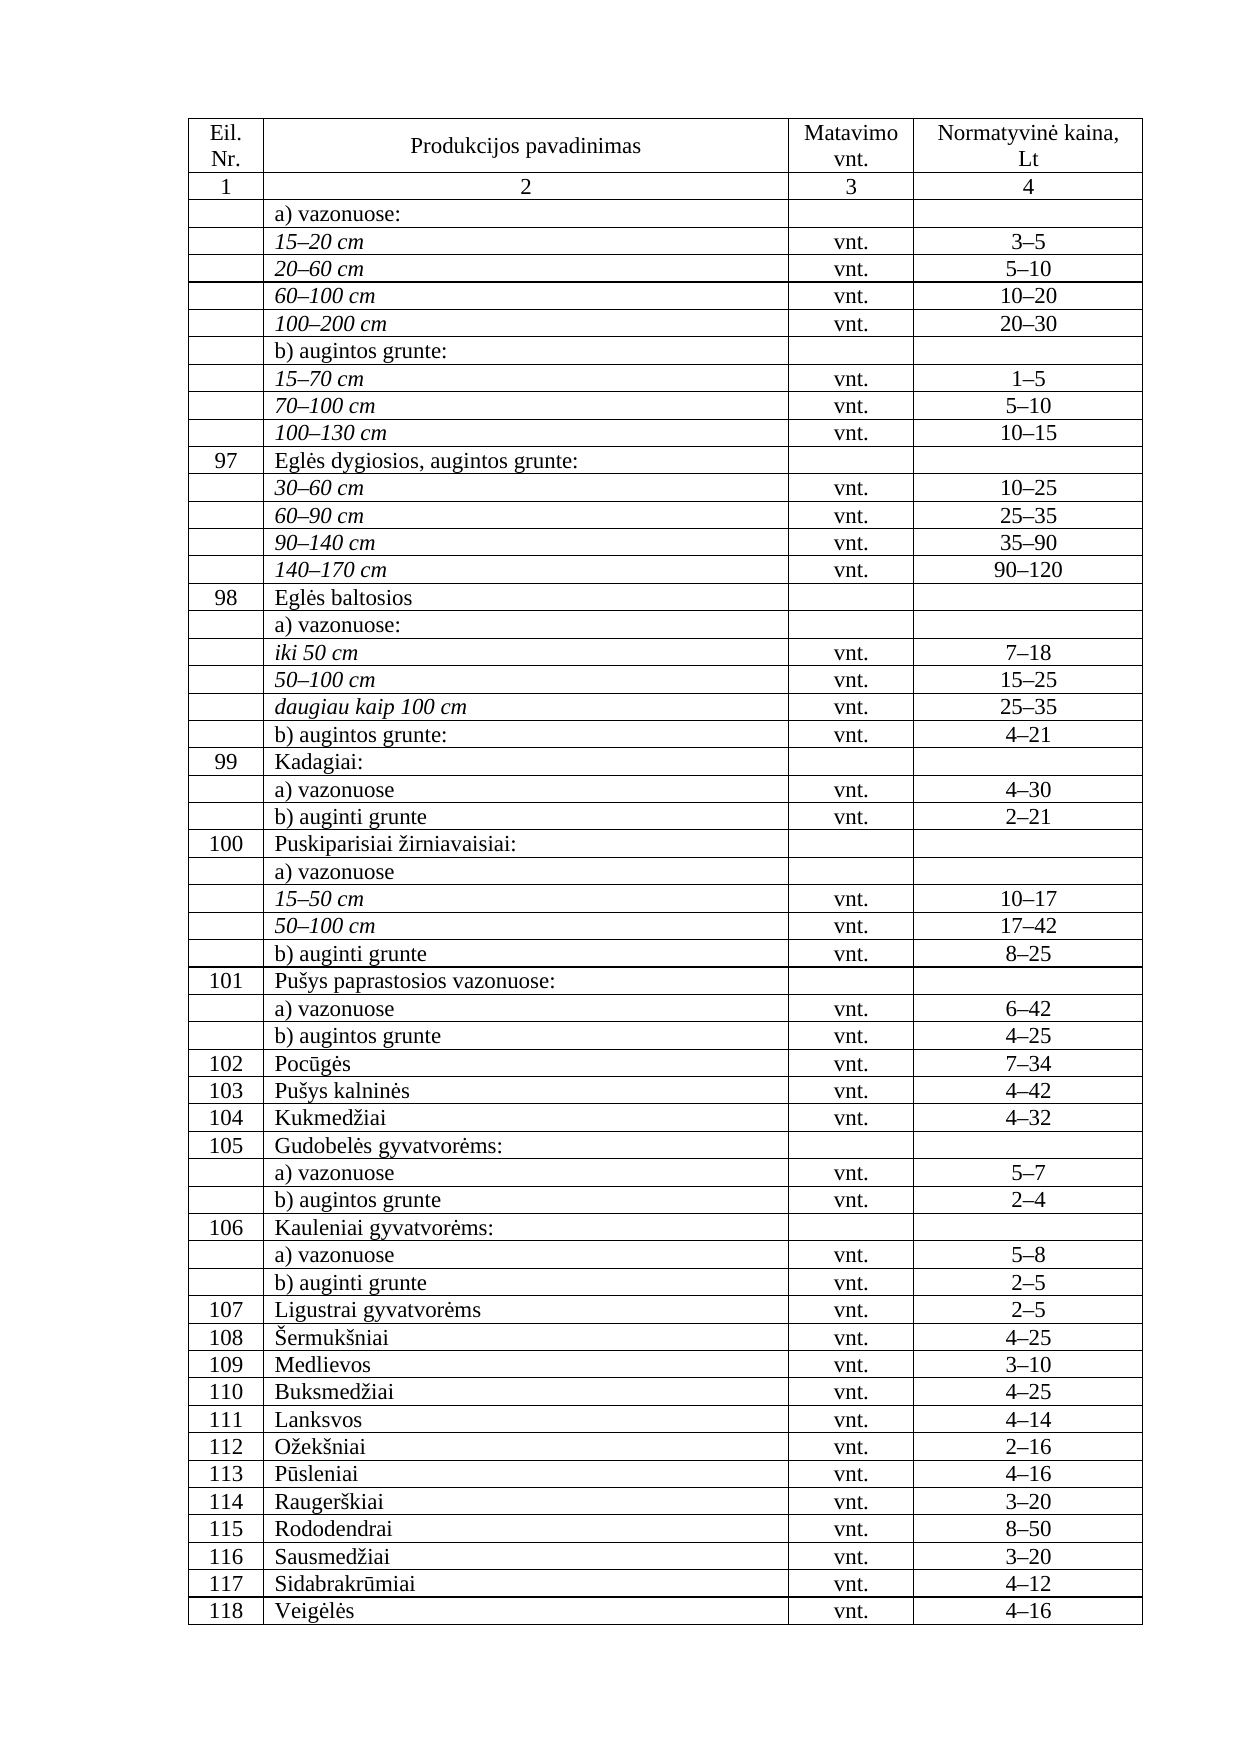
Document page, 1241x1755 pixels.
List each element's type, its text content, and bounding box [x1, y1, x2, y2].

table_header Eil. Nr. [189, 119, 263, 172]
table_cell vnt. [789, 1543, 913, 1569]
table_cell [189, 228, 263, 254]
table_cell 106 [189, 1214, 263, 1240]
table_cell 10–25 [914, 474, 1142, 501]
table_cell [789, 1132, 913, 1158]
table_cell [189, 200, 263, 227]
table_cell Raugerškiai [264, 1488, 788, 1514]
table_cell [189, 1159, 263, 1186]
table_cell 109 [189, 1351, 263, 1377]
table_cell [789, 611, 913, 638]
table_cell vnt. [789, 255, 913, 281]
table_cell 100–200 cm [264, 310, 788, 336]
table_cell 5–10 [914, 255, 1142, 281]
table_cell 90–140 cm [264, 529, 788, 555]
table_cell 90–120 [914, 556, 1142, 583]
table_cell [189, 639, 263, 665]
table_cell [189, 858, 263, 884]
table_cell 100 [189, 830, 263, 857]
table_cell Šermukšniai [264, 1324, 788, 1350]
table_cell Ligustrai gyvatvorėms [264, 1296, 788, 1322]
table_cell 7–34 [914, 1050, 1142, 1076]
table_cell Pušys kalninės [264, 1077, 788, 1103]
table_cell 113 [189, 1461, 263, 1487]
table_cell 10–20 [914, 283, 1142, 309]
table_cell vnt. [789, 420, 913, 446]
table_cell 104 [189, 1104, 263, 1131]
table_cell [189, 995, 263, 1021]
table_cell [914, 1132, 1142, 1158]
table_cell [189, 803, 263, 829]
table_cell vnt. [789, 1324, 913, 1350]
table_cell [189, 255, 263, 281]
table_cell 3–5 [914, 228, 1142, 254]
table_cell vnt. [789, 365, 913, 391]
table_cell 97 [189, 447, 263, 473]
table_cell vnt. [789, 1515, 913, 1542]
table_cell vnt. [789, 776, 913, 802]
table_header Matavimo vnt. [789, 119, 913, 172]
table_cell 4–42 [914, 1077, 1142, 1103]
table_cell [789, 200, 913, 227]
table_cell vnt. [789, 1022, 913, 1048]
table_cell [189, 337, 263, 364]
table_cell b) auginti grunte [264, 803, 788, 829]
table_cell b) auginti grunte [264, 940, 788, 966]
table_cell 98 [189, 584, 263, 610]
table_cell iki 50 cm [264, 639, 788, 665]
table_cell Ožekšniai [264, 1433, 788, 1459]
table_cell vnt. [789, 1296, 913, 1322]
table_cell vnt. [789, 1570, 913, 1596]
table_cell vnt. [789, 913, 913, 939]
table_cell 115 [189, 1515, 263, 1542]
table_cell 3–20 [914, 1543, 1142, 1569]
table_cell 4–21 [914, 721, 1142, 747]
table_cell [914, 611, 1142, 638]
table_cell vnt. [789, 694, 913, 720]
table_header Produkcijos pavadinimas [264, 119, 788, 172]
table_cell 15–20 cm [264, 228, 788, 254]
table_cell [189, 1269, 263, 1295]
table_cell vnt. [789, 995, 913, 1021]
table_cell vnt. [789, 1077, 913, 1103]
table_cell vnt. [789, 474, 913, 501]
table_cell 1 [189, 173, 263, 199]
table_cell [189, 1187, 263, 1213]
table_cell b) augintos grunte [264, 1187, 788, 1213]
table_cell [789, 447, 913, 473]
table_cell Kukmedžiai [264, 1104, 788, 1131]
table_cell 3 [789, 173, 913, 199]
table_cell vnt. [789, 1159, 913, 1186]
table_cell Lanksvos [264, 1406, 788, 1432]
table_cell b) augintos grunte [264, 1022, 788, 1048]
table_cell Veigėlės [264, 1598, 788, 1624]
table_cell a) vazonuose [264, 995, 788, 1021]
table_cell [789, 748, 913, 774]
table_cell 4–25 [914, 1022, 1142, 1048]
table_header Normatyvinė kaina, Lt [914, 119, 1142, 172]
table_cell [189, 721, 263, 747]
table_cell [189, 940, 263, 966]
table_cell vnt. [789, 721, 913, 747]
table_cell vnt. [789, 1488, 913, 1514]
table_cell 35–90 [914, 529, 1142, 555]
table_cell [189, 474, 263, 501]
table_cell [189, 556, 263, 583]
table_cell vnt. [789, 666, 913, 692]
table_cell vnt. [789, 1406, 913, 1432]
table_cell 10–15 [914, 420, 1142, 446]
table_cell [189, 1022, 263, 1048]
table_cell 5–10 [914, 392, 1142, 418]
table_cell [189, 392, 263, 418]
table_cell vnt. [789, 1351, 913, 1377]
table_cell 99 [189, 748, 263, 774]
table_cell 5–8 [914, 1241, 1142, 1268]
table_cell 60–100 cm [264, 283, 788, 309]
table_cell vnt. [789, 940, 913, 966]
table_cell [189, 913, 263, 939]
table_cell vnt. [789, 283, 913, 309]
table_cell a) vazonuose [264, 1159, 788, 1186]
table_cell [789, 858, 913, 884]
table_cell Gudobelės gyvatvorėms: [264, 1132, 788, 1158]
table_cell 4–32 [914, 1104, 1142, 1131]
table_cell [789, 968, 913, 994]
table_cell 2–5 [914, 1269, 1142, 1295]
table_cell [189, 529, 263, 555]
table_cell Pocūgės [264, 1050, 788, 1076]
table_cell 3–10 [914, 1351, 1142, 1377]
table_cell vnt. [789, 1378, 913, 1405]
table_cell [914, 968, 1142, 994]
table_cell [914, 337, 1142, 364]
table_cell 10–17 [914, 885, 1142, 912]
table_cell 8–50 [914, 1515, 1142, 1542]
table_cell 30–60 cm [264, 474, 788, 501]
table_cell [189, 1241, 263, 1268]
table_cell 2–16 [914, 1433, 1142, 1459]
table_cell [789, 337, 913, 364]
table_cell 111 [189, 1406, 263, 1432]
table_cell 103 [189, 1077, 263, 1103]
table_cell vnt. [789, 228, 913, 254]
table_cell 4–16 [914, 1598, 1142, 1624]
table_cell 20–30 [914, 310, 1142, 336]
table_cell [914, 200, 1142, 227]
table_cell 3–20 [914, 1488, 1142, 1514]
table_cell [189, 310, 263, 336]
table_cell vnt. [789, 803, 913, 829]
table_cell 5–7 [914, 1159, 1142, 1186]
table_cell vnt. [789, 392, 913, 418]
table_cell [189, 776, 263, 802]
table_cell 4 [914, 173, 1142, 199]
table_cell 116 [189, 1543, 263, 1569]
table_cell Puskiparisiai žirniavaisiai: [264, 830, 788, 857]
table_cell vnt. [789, 310, 913, 336]
table_cell Eglės baltosios [264, 584, 788, 610]
table_cell 1–5 [914, 365, 1142, 391]
table_cell 140–170 cm [264, 556, 788, 583]
table_cell Rododendrai [264, 1515, 788, 1542]
table_cell 4–14 [914, 1406, 1142, 1432]
table_cell 101 [189, 968, 263, 994]
table_cell 60–90 cm [264, 502, 788, 528]
table_cell 15–70 cm [264, 365, 788, 391]
table_cell Kadagiai: [264, 748, 788, 774]
table_cell a) vazonuose: [264, 200, 788, 227]
table_cell 107 [189, 1296, 263, 1322]
table_cell 4–30 [914, 776, 1142, 802]
table_cell [189, 283, 263, 309]
table_cell vnt. [789, 1050, 913, 1076]
table_cell 2–21 [914, 803, 1142, 829]
table_cell vnt. [789, 1433, 913, 1459]
table_cell vnt. [789, 556, 913, 583]
table_cell b) augintos grunte: [264, 721, 788, 747]
table_cell vnt. [789, 1104, 913, 1131]
table_cell vnt. [789, 1241, 913, 1268]
table_cell 4–25 [914, 1324, 1142, 1350]
table_cell 105 [189, 1132, 263, 1158]
table_cell [789, 1214, 913, 1240]
table_cell 25–35 [914, 502, 1142, 528]
table_cell vnt. [789, 639, 913, 665]
table_cell vnt. [789, 529, 913, 555]
table_cell [914, 830, 1142, 857]
table_cell 2–4 [914, 1187, 1142, 1213]
table_cell b) auginti grunte [264, 1269, 788, 1295]
table_cell [914, 748, 1142, 774]
table_cell [914, 447, 1142, 473]
table_cell [189, 666, 263, 692]
table_cell 112 [189, 1433, 263, 1459]
table_cell 6–42 [914, 995, 1142, 1021]
table_cell 2–5 [914, 1296, 1142, 1322]
table_cell 114 [189, 1488, 263, 1514]
table_cell vnt. [789, 1598, 913, 1624]
table_cell Kauleniai gyvatvorėms: [264, 1214, 788, 1240]
table_cell [189, 365, 263, 391]
table_cell 15–50 cm [264, 885, 788, 912]
table_cell Pūsleniai [264, 1461, 788, 1487]
table_cell 20–60 cm [264, 255, 788, 281]
table_cell Sidabrakrūmiai [264, 1570, 788, 1596]
table_cell Medlievos [264, 1351, 788, 1377]
table_cell Eglės dygiosios, augintos grunte: [264, 447, 788, 473]
table_cell [914, 584, 1142, 610]
table_cell a) vazonuose [264, 858, 788, 884]
table_cell [189, 694, 263, 720]
table_cell Pušys paprastosios vazonuose: [264, 968, 788, 994]
table_cell 117 [189, 1570, 263, 1596]
table_cell 110 [189, 1378, 263, 1405]
table_cell [914, 858, 1142, 884]
table_cell 2 [264, 173, 788, 199]
table_cell a) vazonuose [264, 776, 788, 802]
table_cell Buksmedžiai [264, 1378, 788, 1405]
table_cell [789, 830, 913, 857]
table_cell 7–18 [914, 639, 1142, 665]
table_cell vnt. [789, 1461, 913, 1487]
table_cell [189, 420, 263, 446]
table_cell daugiau kaip 100 cm [264, 694, 788, 720]
table_cell vnt. [789, 1269, 913, 1295]
table_cell 50–100 cm [264, 913, 788, 939]
table_cell [189, 611, 263, 638]
table_cell [189, 885, 263, 912]
table_cell 70–100 cm [264, 392, 788, 418]
table_cell a) vazonuose [264, 1241, 788, 1268]
table_cell 15–25 [914, 666, 1142, 692]
table_cell 4–25 [914, 1378, 1142, 1405]
table_cell [789, 584, 913, 610]
table_cell 108 [189, 1324, 263, 1350]
table_cell [189, 502, 263, 528]
table_cell a) vazonuose: [264, 611, 788, 638]
table_cell 8–25 [914, 940, 1142, 966]
table_cell 4–16 [914, 1461, 1142, 1487]
table_cell vnt. [789, 502, 913, 528]
table_cell 17–42 [914, 913, 1142, 939]
table_cell vnt. [789, 1187, 913, 1213]
table_cell 118 [189, 1598, 263, 1624]
table_cell 102 [189, 1050, 263, 1076]
table_cell 50–100 cm [264, 666, 788, 692]
table_cell Sausmedžiai [264, 1543, 788, 1569]
table_cell 4–12 [914, 1570, 1142, 1596]
table_cell 100–130 cm [264, 420, 788, 446]
table_cell vnt. [789, 885, 913, 912]
table_cell 25–35 [914, 694, 1142, 720]
table_cell b) augintos grunte: [264, 337, 788, 364]
table_cell [914, 1214, 1142, 1240]
